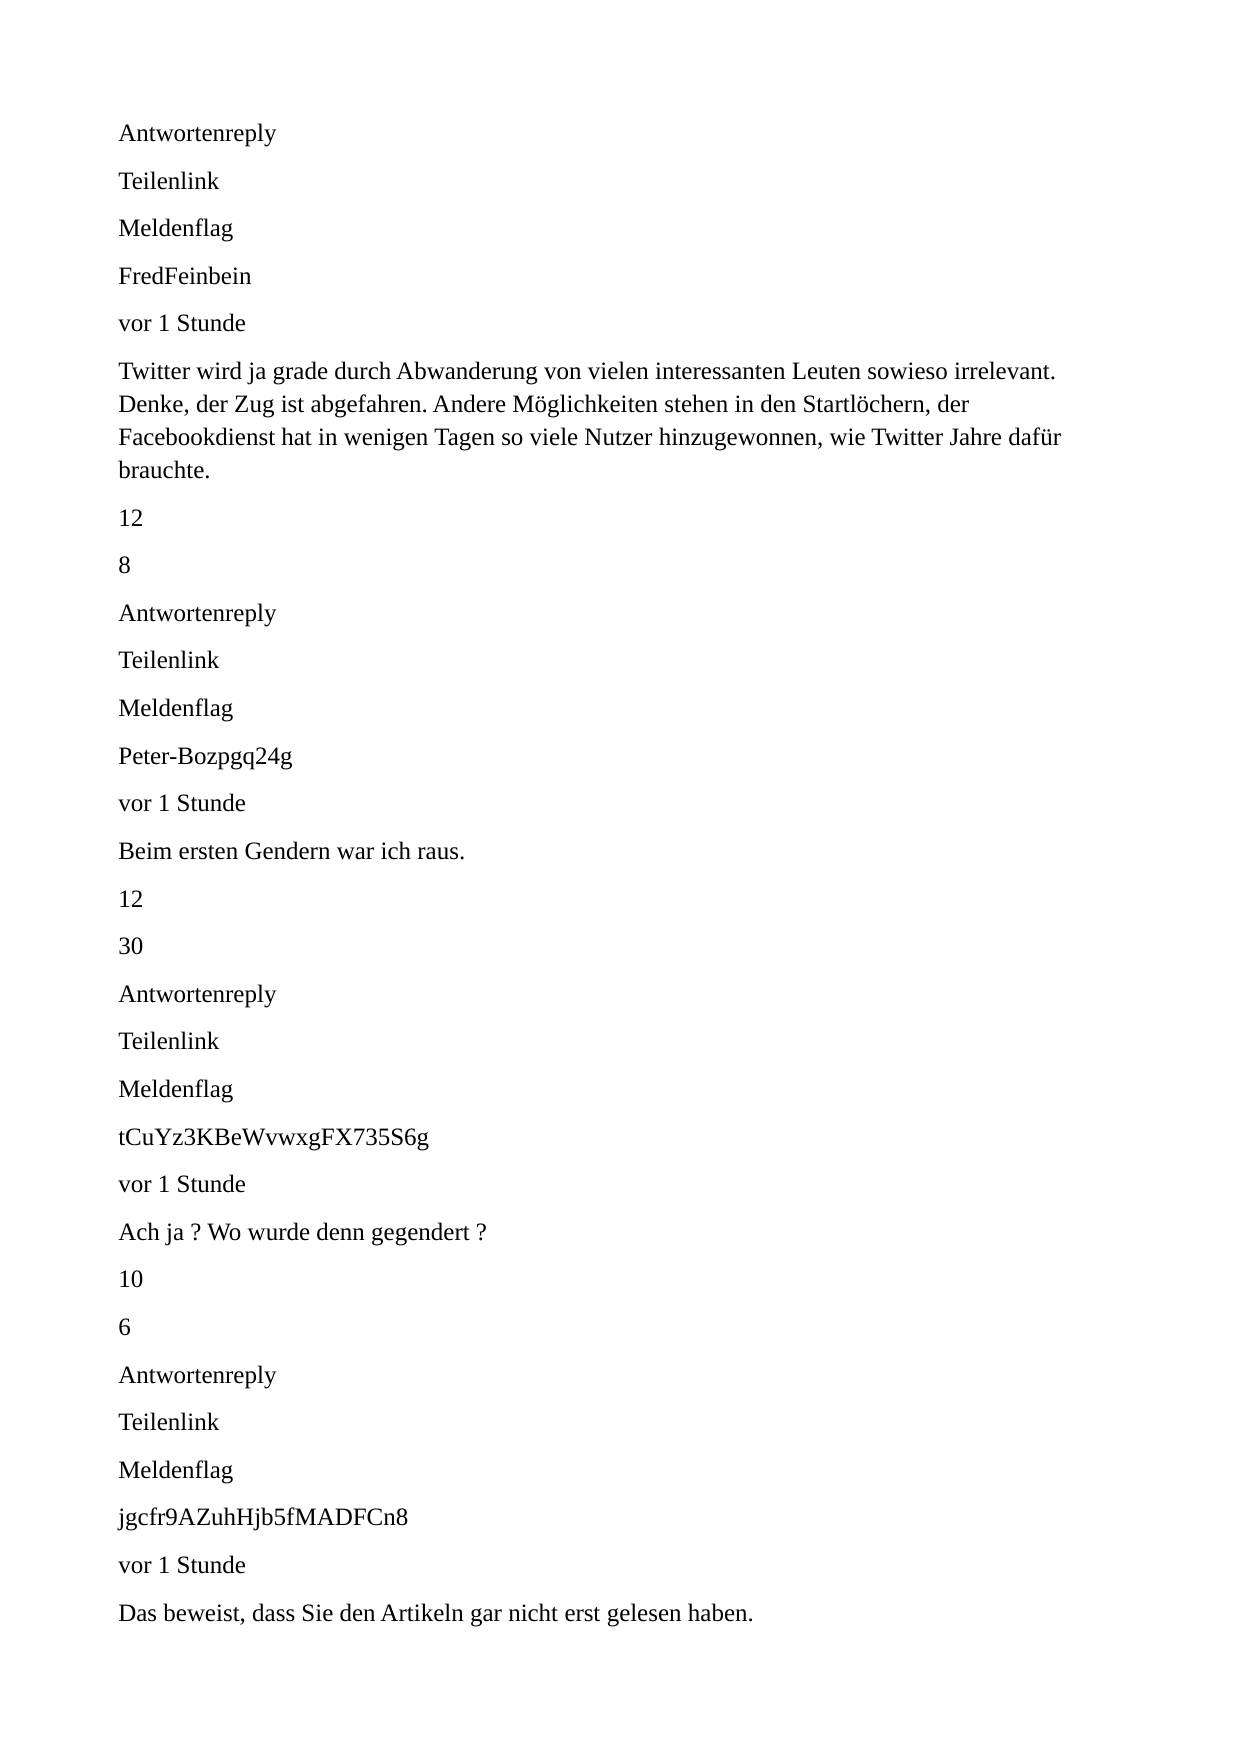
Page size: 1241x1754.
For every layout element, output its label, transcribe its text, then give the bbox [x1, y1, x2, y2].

text Antwortenreply [118, 1360, 1122, 1388]
text Beim ersten Gendern war ich raus. [118, 836, 1122, 865]
text jgcfr9AZuhHjb5fMADFCn8 [118, 1502, 1122, 1531]
text tCuYz3KBeWvwxgFX735S6g [118, 1122, 1122, 1150]
text Teilenlink [118, 1026, 1122, 1055]
text Antwortenreply [118, 598, 1122, 627]
text Das beweist, dass Sie den Artikeln gar nicht erst gelesen haben. [118, 1598, 1122, 1626]
text Teilenlink [118, 166, 1122, 194]
text FredFeinbein [118, 261, 1122, 290]
text 12 [118, 503, 1122, 532]
text Ach ja ? Wo wurde denn gegendert ? [118, 1217, 1122, 1246]
text Antwortenreply [118, 118, 1122, 147]
text vor 1 Stunde [118, 1169, 1122, 1198]
text Teilenlink [118, 646, 1122, 674]
text vor 1 Stunde [118, 788, 1122, 817]
text 12 [118, 884, 1122, 912]
text 8 [118, 550, 1122, 579]
text 10 [118, 1264, 1122, 1293]
text Teilenlink [118, 1407, 1122, 1436]
text Peter-Bozpgq24g [118, 741, 1122, 769]
text 6 [118, 1312, 1122, 1341]
text vor 1 Stunde [118, 1550, 1122, 1579]
text Meldenflag [118, 693, 1122, 722]
text 30 [118, 931, 1122, 960]
text Antwortenreply [118, 979, 1122, 1008]
text Meldenflag [118, 1455, 1122, 1484]
text Meldenflag [118, 1074, 1122, 1103]
text Meldenflag [118, 213, 1122, 242]
text vor 1 Stunde [118, 308, 1122, 337]
text Twitter wird ja grade durch Abwanderung von vielen interessanten Leuten sowieso irrelevant. Denke, der Zug ist abgefahren. Andere Möglichkeiten stehen in den Startlöchern, der Facebookdienst hat in wenigen Tagen so viele Nutzer hinzugewonnen, wie Twitter Jahre dafür brauchte. [118, 356, 1122, 484]
